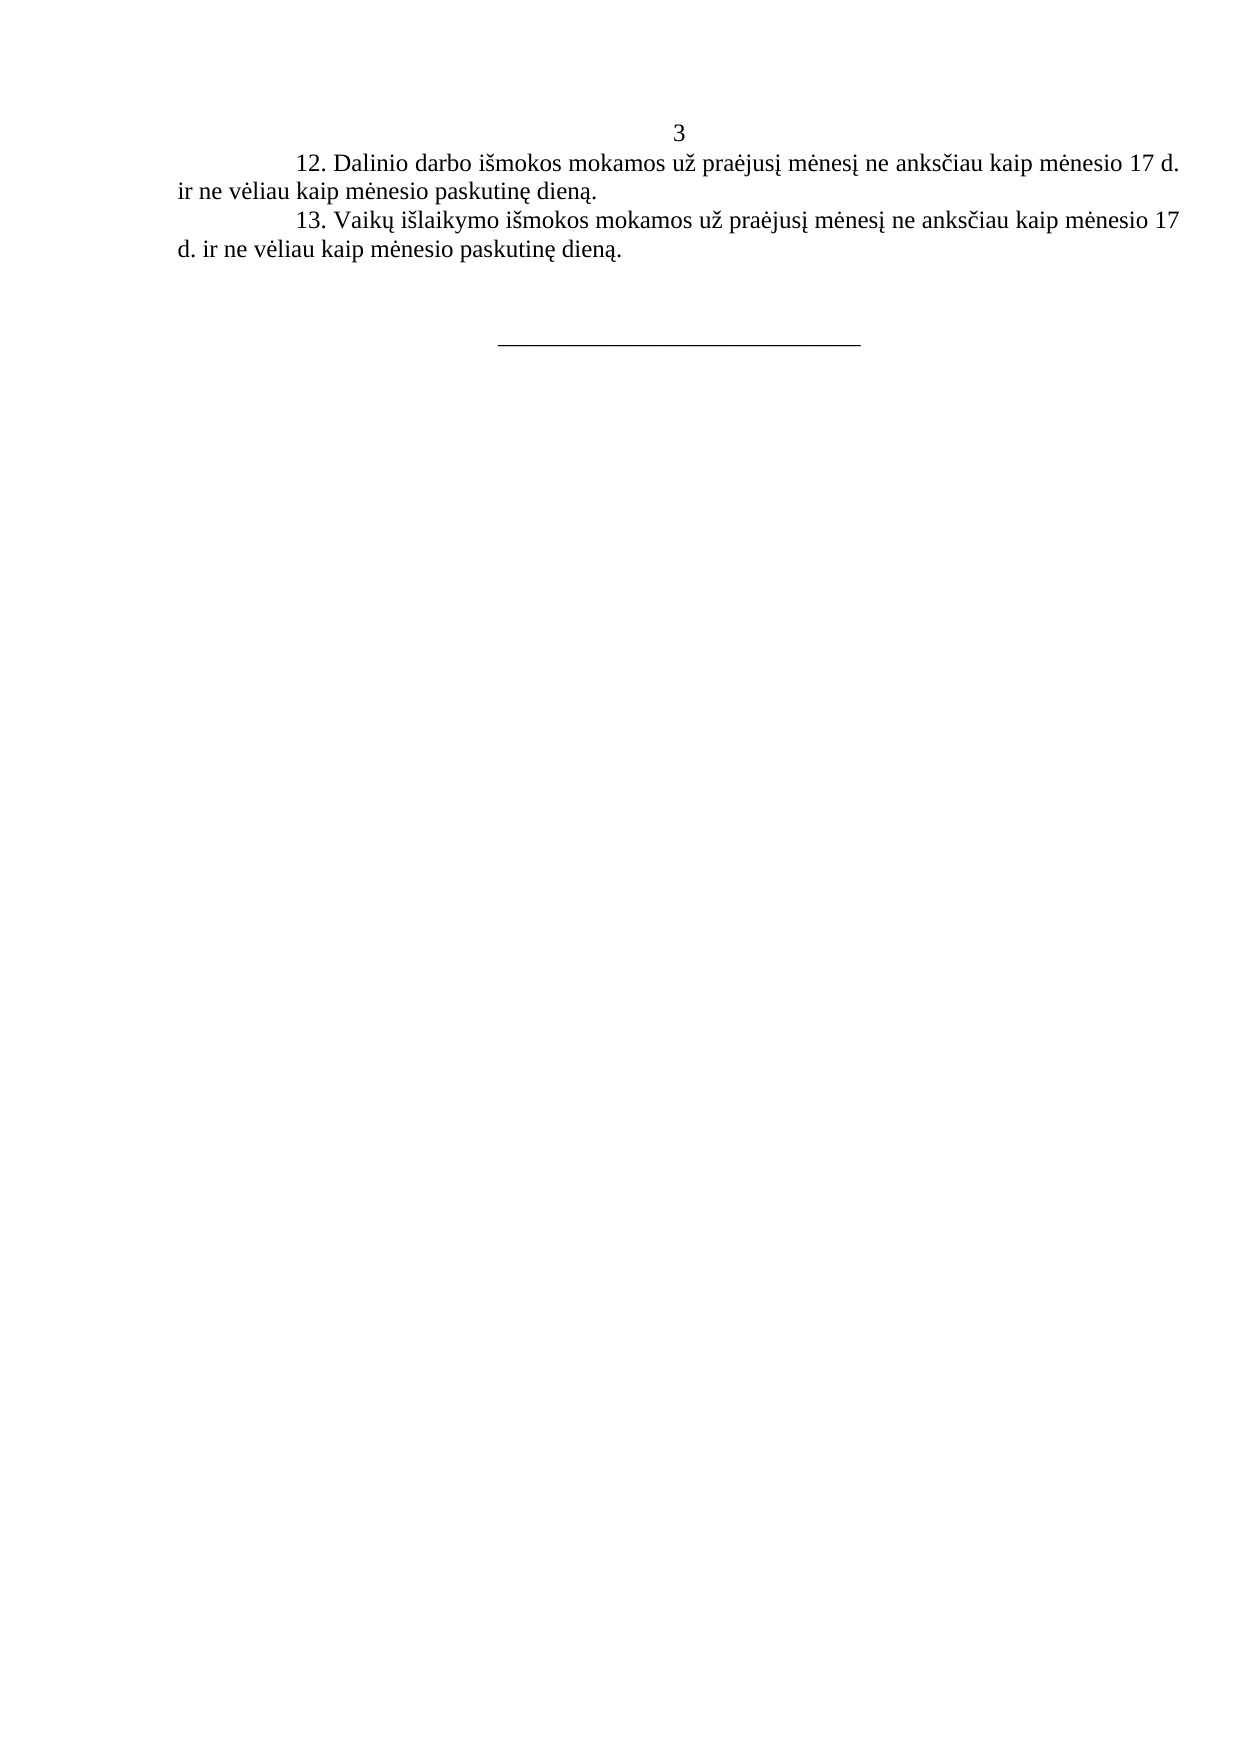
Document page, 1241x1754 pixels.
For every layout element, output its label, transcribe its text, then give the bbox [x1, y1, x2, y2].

text 12. Dalinio darbo išmokos mokamos už praėjusį mėnesį ne anksčiau kaip mėnesio 17 d. ir ne vėliau kaip mėnesio paskutinę dieną. [177, 148, 1181, 205]
text 13. Vaikų išlaikymo išmokos mokamos už praėjusį mėnesį ne anksčiau kaip mėnesio 17 d. ir ne vėliau kaip mėnesio paskutinę dieną. [177, 205, 1181, 263]
text _____________________________ [177, 320, 1181, 349]
